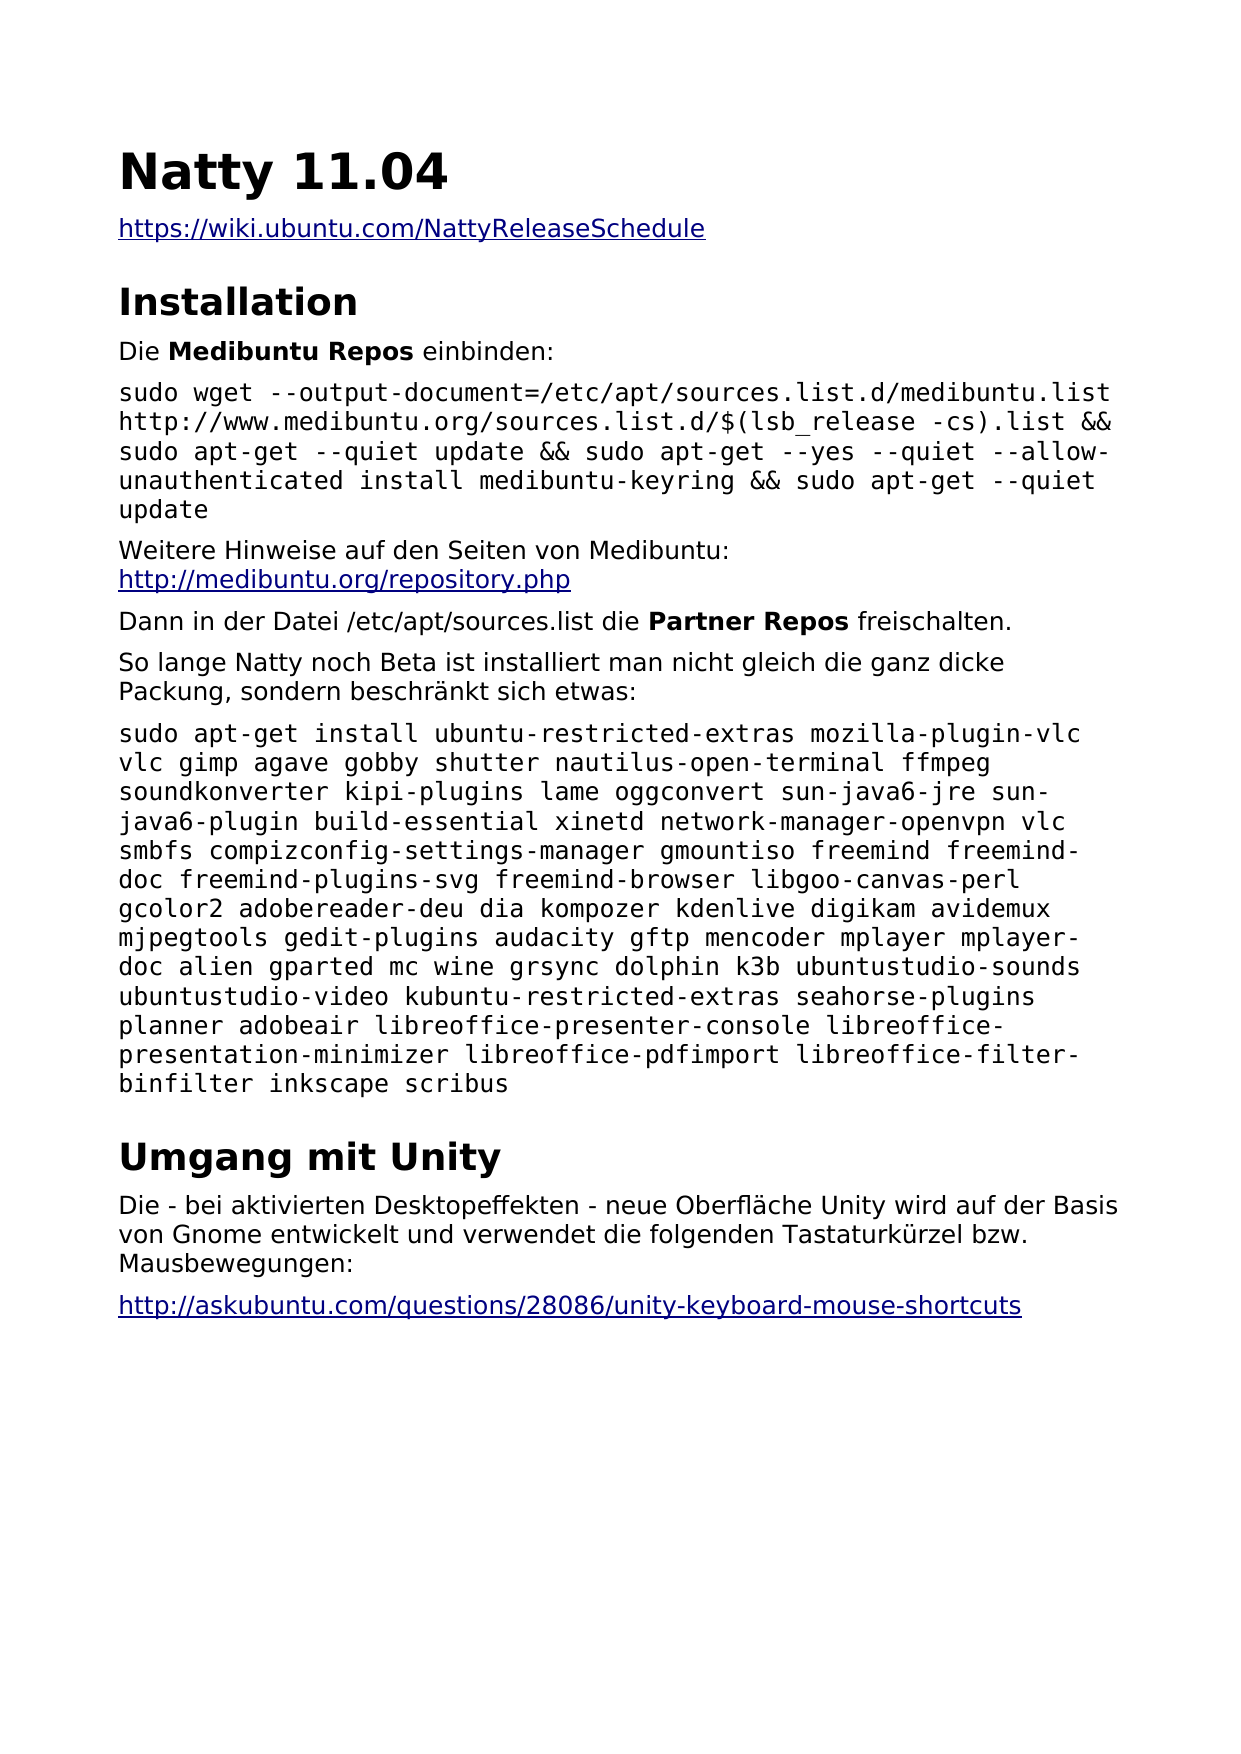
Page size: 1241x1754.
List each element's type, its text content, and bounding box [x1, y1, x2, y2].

text https://wiki.ubuntu.com/NattyReleaseSchedule [118, 214, 1122, 243]
subtitle Installation [118, 281, 1122, 324]
text Weitere Hinweise auf den Seiten von Medibuntu: http://medibuntu.org/repository.php [118, 536, 1122, 594]
text Dann in der Datei /etc/apt/sources.list die Partner Repos freischalten. [118, 607, 1122, 636]
text http://askubuntu.com/questions/28086/unity-keyboard-mouse-shortcuts [118, 1291, 1122, 1321]
text Die - bei aktivierten Desktopeffekten - neue Oberfläche Unity wird auf der Basis von Gnome entwickelt und verwendet die folgenden Tastaturkürzel bzw. Mausbewegungen: [118, 1191, 1122, 1279]
text sudo wget --output-document=/etc/apt/sources.list.d/medibuntu.list http://www.medibuntu.org/sources.list.d/$(lsb_release -cs).list && sudo apt-get --quiet update && sudo apt-get --yes --quiet --allow-unauthenticated install medibuntu-keyring && sudo apt-get --quiet update [118, 378, 1122, 524]
text Die Medibuntu Repos einbinden: [118, 337, 1122, 366]
subtitle Umgang mit Unity [118, 1135, 1122, 1179]
text So lange Natty noch Beta ist installiert man nicht gleich die ganz dicke Packung, sondern beschränkt sich etwas: [118, 648, 1122, 707]
text sudo apt-get install ubuntu-restricted-extras mozilla-plugin-vlc vlc gimp agave gobby shutter nautilus-open-terminal ffmpeg soundkonverter kipi-plugins lame oggconvert sun-java6-jre sun-java6-plugin build-essential xinetd network-manager-openvpn vlc smbfs compizconfig-settings-manager gmountiso freemind freemind-doc freemind-plugins-svg freemind-browser libgoo-canvas-perl gcolor2 adobereader-deu dia kompozer kdenlive digikam avidemux mjpegtools gedit-plugins audacity gftp mencoder mplayer mplayer-doc alien gparted mc wine grsync dolphin k3b ubuntustudio-sounds ubuntustudio-video kubuntu-restricted-extras seahorse-plugins planner adobeair libreoffice-presenter-console libreoffice-presentation-minimizer libreoffice-pdfimport libreoffice-filter-binfilter inkscape scribus [118, 719, 1122, 1098]
subtitle Natty 11.04 [118, 143, 1122, 201]
